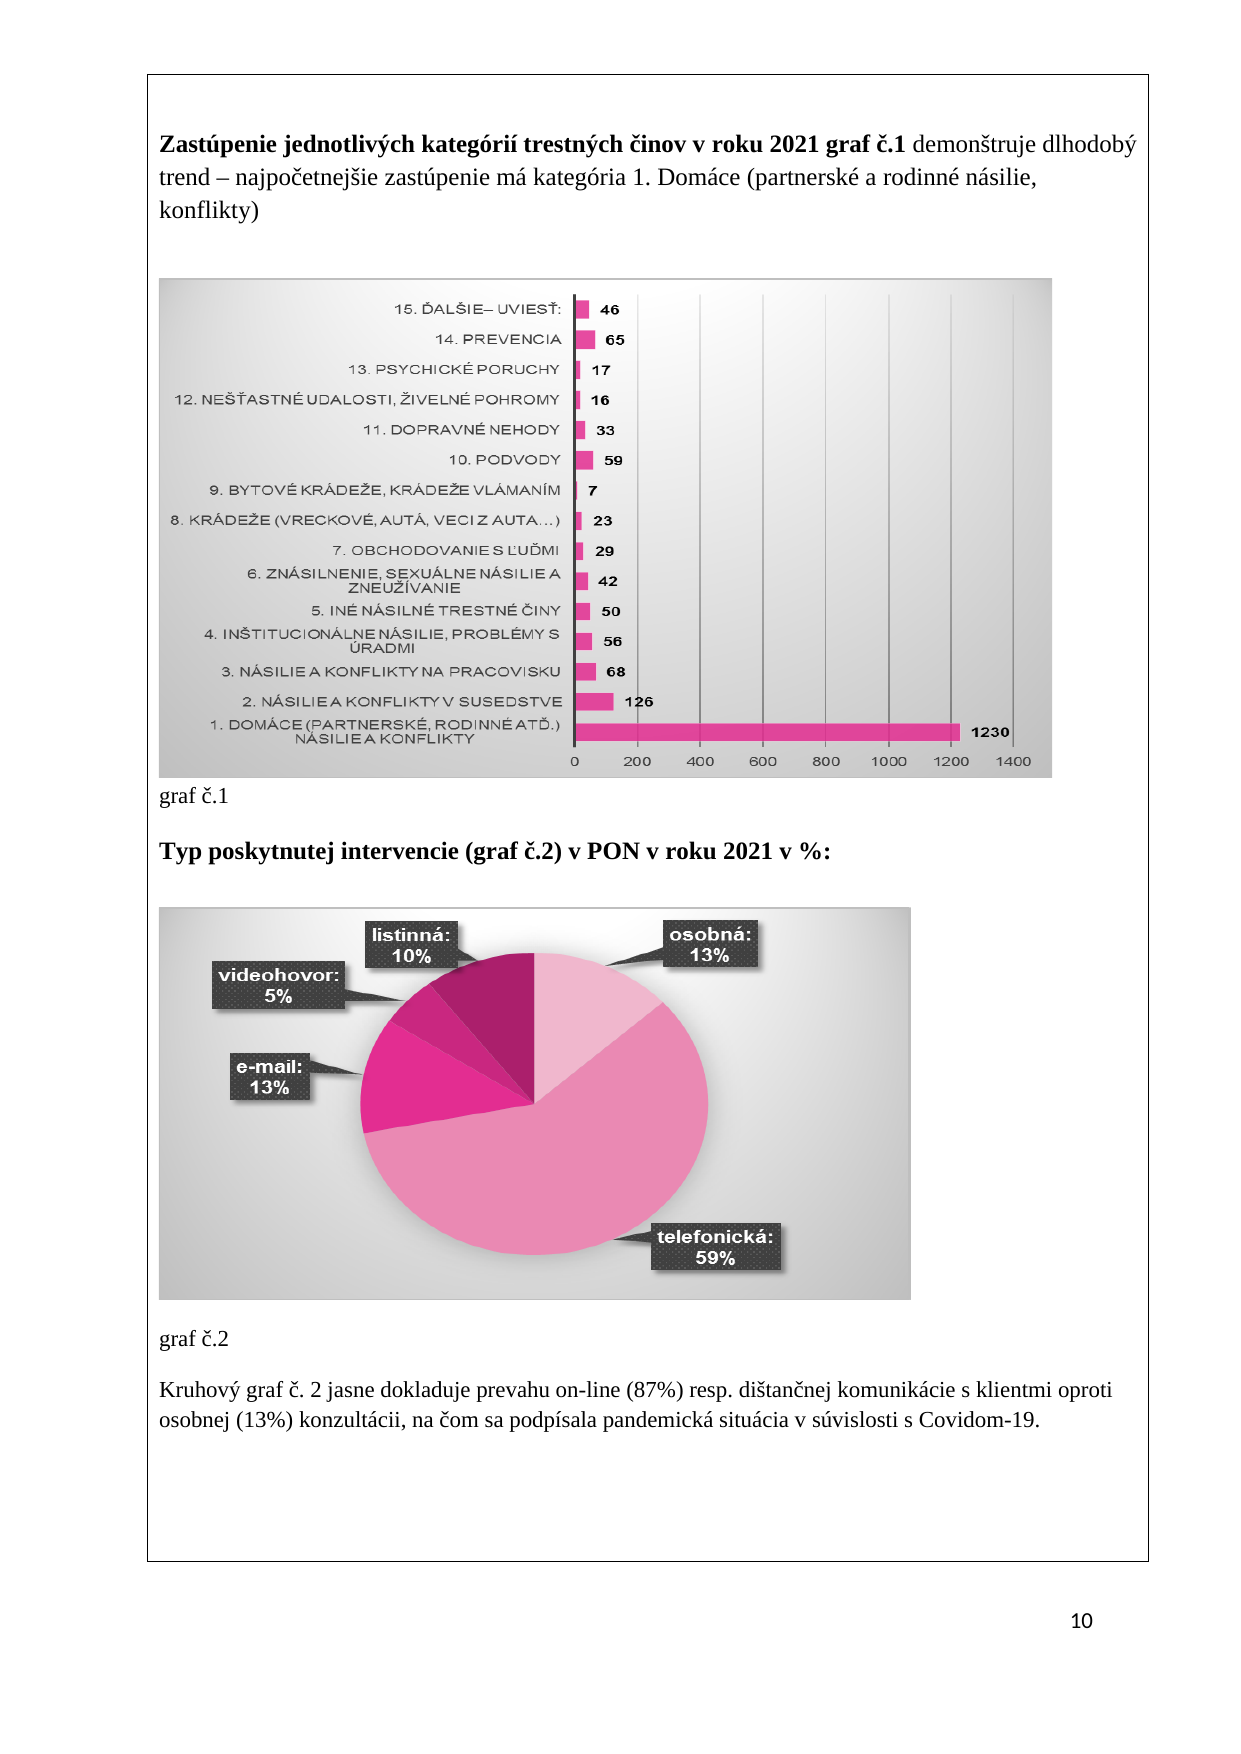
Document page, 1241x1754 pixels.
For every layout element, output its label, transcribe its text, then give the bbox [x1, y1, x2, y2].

table_cell Zastúpenie jednotlivých kategórií trestných činov v roku 2021 graf č.1 demonštruje dlhodobý trend – najpočetnejšie zastúpenie má kategória 1. Domáce (partnerské a rodinné násilie, konflikty) graf č.1 Typ poskytnutej intervencie (graf č.2) v PON v roku 2021 v %: graf č.2 Kruhový graf č. 2 jasne dokladuje prevahu on-line (87%) resp. dištančnej komunikácie s klientmi oproti osobnej (13%) konzultácii, na čom sa podpísala pandemická situácia v súvislosti s Covidom-19. [148, 75, 1148, 1561]
picture [158, 907, 911, 1300]
picture [158, 278, 1053, 778]
